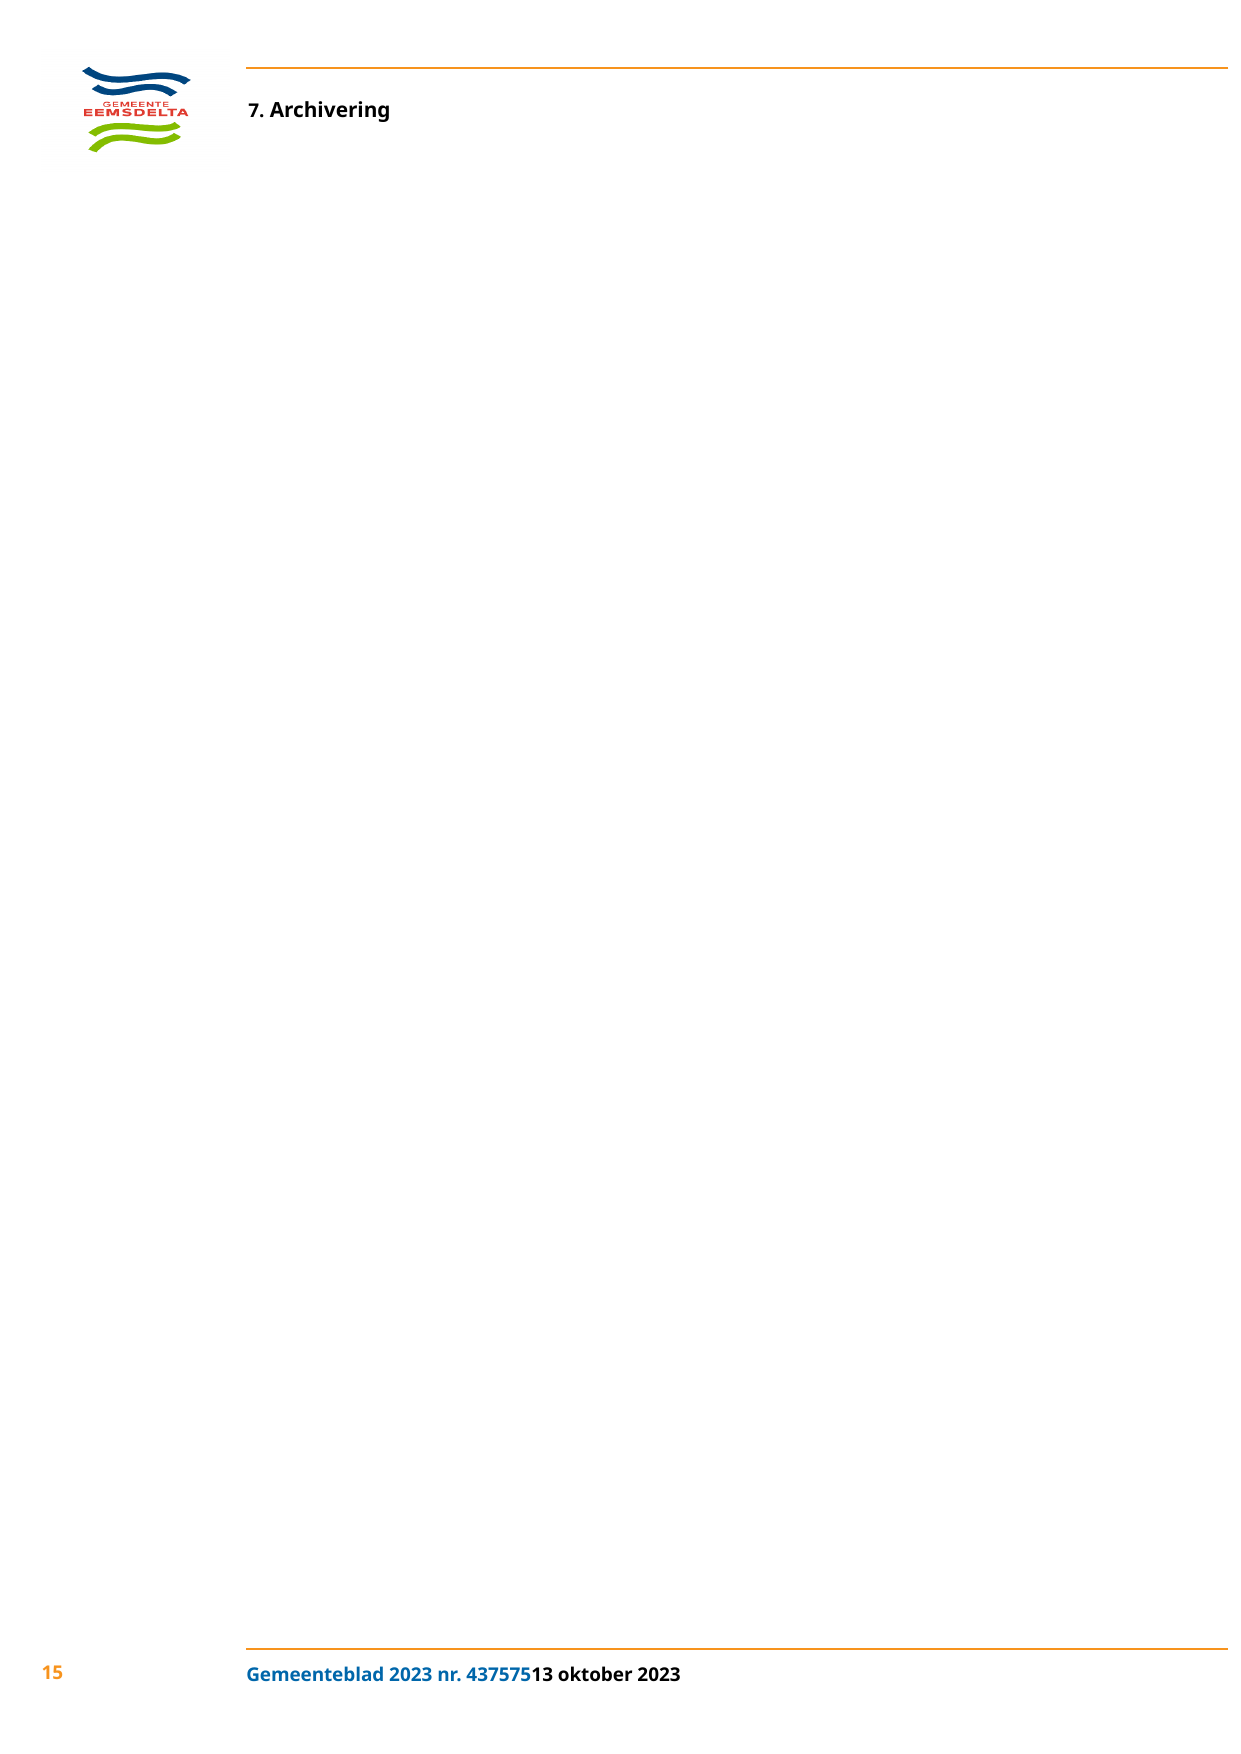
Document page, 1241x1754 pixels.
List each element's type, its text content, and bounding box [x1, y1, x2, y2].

picture [41, 47, 231, 172]
text 7. Archivering [248, 95, 1152, 123]
